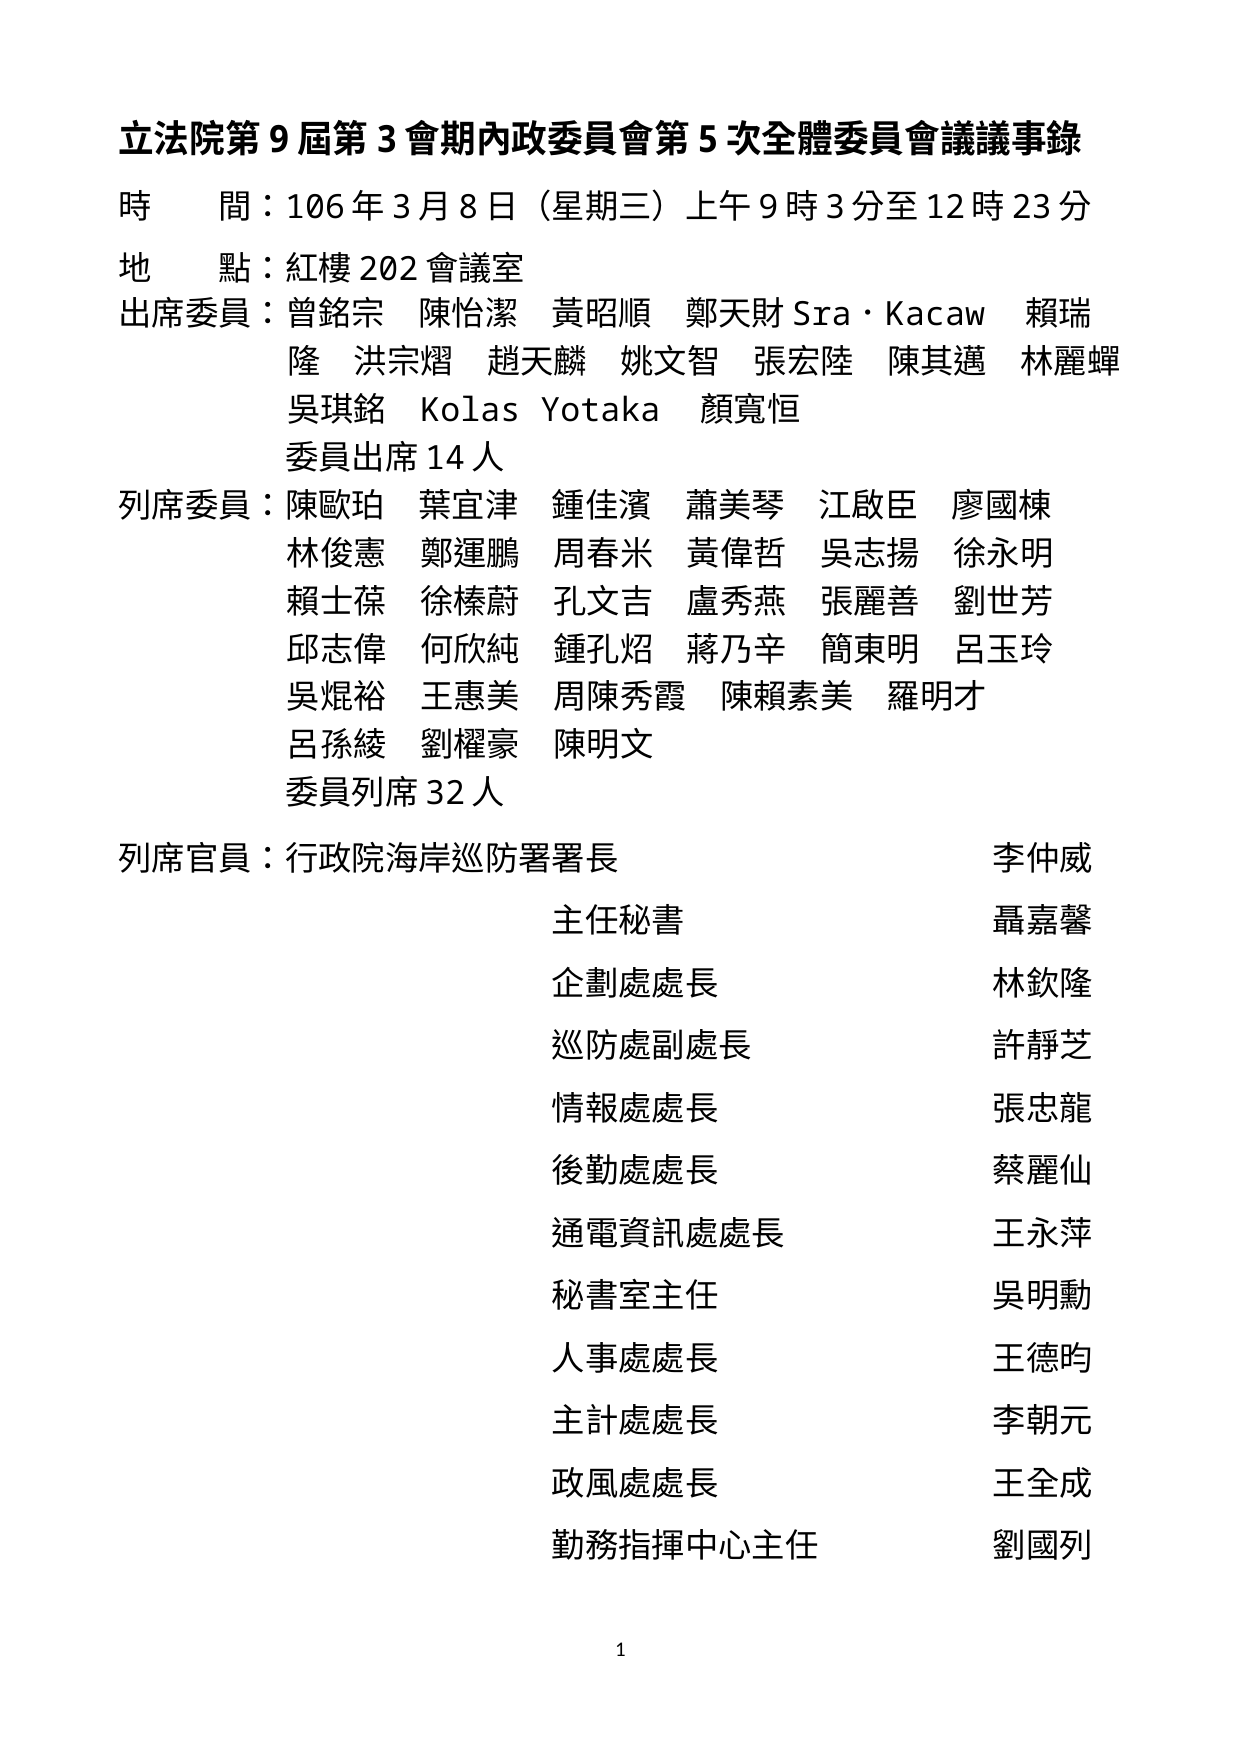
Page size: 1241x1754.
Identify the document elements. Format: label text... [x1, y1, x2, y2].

text 委員出席14人 [285, 431, 1122, 479]
text 時 間：106年3月8日（星期三）上午9時3分至12時23分 [118, 162, 1204, 225]
text 人事處處長 王德昀 [285, 1314, 1122, 1377]
text 出席委員：曾銘宗 陳怡潔 黃昭順 鄭天財Sra．Kacaw 賴瑞隆 洪宗熠 趙天麟 姚文智 張宏陸 陳其邁 林麗蟬 吳琪銘 Kolas Yotaka 顏寬恒 [118, 287, 1122, 431]
text 政風處處長 王全成 [285, 1439, 1122, 1502]
text 列席官員：行政院海岸巡防署署長 李仲威 [118, 814, 1122, 877]
text 立法院第9屆第3會期內政委員會第5次全體委員會議議事錄 [118, 112, 1196, 162]
text 企劃處處長 林欽隆 [285, 939, 1122, 1002]
text 通電資訊處處長 王永萍 [285, 1189, 1122, 1252]
text 情報處處長 張忠龍 [285, 1064, 1122, 1127]
text 勤務指揮中心主任 劉國列 [285, 1502, 1122, 1564]
text 地 點：紅樓202會議室 [118, 225, 1122, 287]
text 主計處處長 李朝元 [285, 1377, 1122, 1439]
text 委員列席32人 [285, 766, 1122, 814]
text 主任秘書 聶嘉馨 [285, 877, 1122, 939]
text 巡防處副處長 許靜芝 [285, 1002, 1122, 1064]
text 秘書室主任 吳明勳 [285, 1252, 1122, 1314]
text 後勤處處長 蔡麗仙 [285, 1127, 1122, 1189]
text 列席委員：陳歐珀 葉宜津 鍾佳濱 蕭美琴 江啟臣 廖國棟 林俊憲 鄭運鵬 周春米 黃偉哲 吳志揚 徐永明 賴士葆 徐榛蔚 孔文吉 盧秀燕 張麗善 劉世芳 邱志偉 何欣純 鍾孔炤 蔣乃辛 簡東明 呂玉玲 吳焜裕 王惠美 周陳秀霞 陳賴素美 羅明才 呂孫綾 劉櫂豪 陳明文 [118, 479, 1093, 766]
